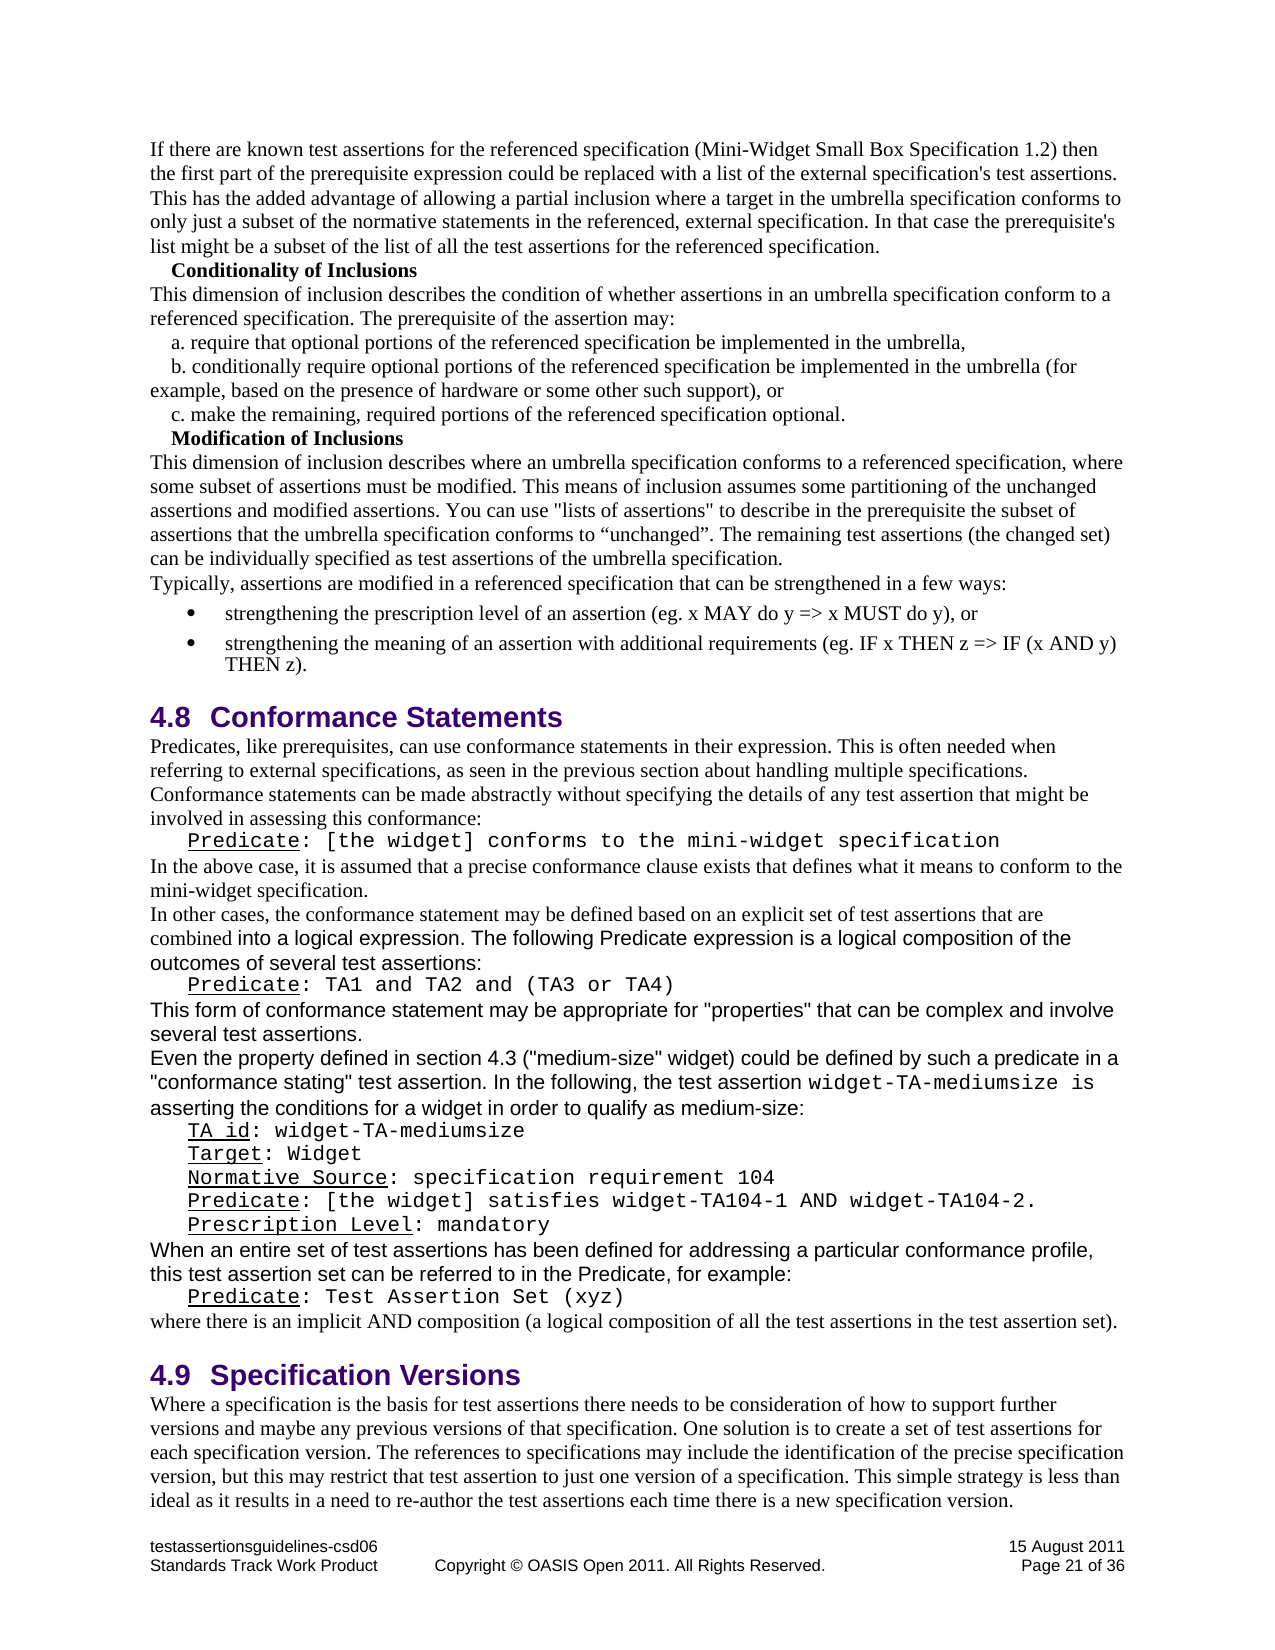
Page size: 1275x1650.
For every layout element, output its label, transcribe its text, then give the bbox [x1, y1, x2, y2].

text In the above case, it is assumed that a precise conformance clause exists that defines what it means to conform to the mini-widget specification. [150, 854, 1125, 902]
text Modification of Inclusions [150, 426, 1125, 450]
text In other cases, the conformance statement may be defined based on an explicit set of test assertions that are combined into a logical expression. The following Predicate expression is a logical composition of the outcomes of several test assertions: [150, 902, 1125, 974]
text This form of conformance statement may be appropriate for "properties" that can be complex and involve several test assertions. [150, 998, 1125, 1046]
text Target: Widget [187, 1143, 1125, 1167]
text Predicates, like prerequisites, can use conformance statements in their expression. This is often needed when referring to external specifications, as seen in the previous section about handling multiple specifications. [150, 734, 1125, 782]
text Normative Source: specification requirement 104 [187, 1167, 1125, 1191]
text b. conditionally require optional portions of the referenced specification be implemented in the umbrella (for example, based on the presence of hardware or some other such support), or [150, 354, 1125, 402]
subtitle Specification Versions [150, 1358, 1125, 1392]
text Prescription Level: mandatory [187, 1214, 1125, 1238]
text Even the property defined in section 4.3 ("medium-size" widget) could be defined by such a predicate in a "conformance stating" test assertion. In the following, the test assertion widget-TA-mediumsize is asserting the conditions for a widget in order to qualify as medium-size: [150, 1046, 1125, 1119]
text Predicate: [the widget] satisfies widget-TA104-1 AND widget-TA104-2. [187, 1191, 1125, 1214]
text where there is an implicit AND composition (a logical composition of all the test assertions in the test assertion set). [150, 1309, 1125, 1333]
text If there are known test assertions for the referenced specification (Mini-Widget Small Box Specification 1.2) then the first part of the prerequisite expression could be replaced with a list of the external specification's test assertions. This has the added advantage of allowing a partial inclusion where a target in the umbrella specification conforms to only just a subset of the normative statements in the referenced, external specification. In that case the prerequisite's list might be a subset of the list of all the test assertions for the referenced specification. [150, 137, 1125, 258]
text TA id: widget-TA-mediumsize [187, 1119, 1125, 1143]
text This dimension of inclusion describes where an umbrella specification conforms to a referenced specification, where some subset of assertions must be modified. This means of inclusion assumes some partitioning of the unchanged assertions and modified assertions. You can use "lists of assertions" to describe in the prerequisite the subset of assertions that the umbrella specification conforms to “unchanged”. The remaining test assertions (the changed set) can be individually specified as test assertions of the umbrella specification. [150, 450, 1125, 570]
text Predicate: [the widget] conforms to the mini-widget specification [187, 830, 1125, 854]
text Conditionality of Inclusions [150, 258, 1125, 282]
text Predicate: Test Assertion Set (xyz) [187, 1286, 1125, 1309]
list strengthening the meaning of an assertion with additional requirements (eg. IF x THEN z => IF (x AND y) THEN z). [187, 633, 1125, 676]
subtitle Conformance Statements [150, 701, 1125, 734]
text Predicate: TA1 and TA2 and (TA3 or TA4) [187, 974, 1125, 998]
text This dimension of inclusion describes the condition of whether assertions in an umbrella specification conform to a referenced specification. The prerequisite of the assertion may: [150, 282, 1125, 330]
text a. require that optional portions of the referenced specification be implemented in the umbrella, [150, 330, 1125, 354]
text When an entire set of test assertions has been defined for addressing a particular conformance profile, this test assertion set can be referred to in the Predicate, for example: [150, 1238, 1125, 1286]
text Where a specification is the basis for test assertions there needs to be consideration of how to support further versions and maybe any previous versions of that specification. One solution is to create a set of test assertions for each specification version. The references to specifications may include the identification of the precise specification version, but this may restrict that test assertion to just one version of a specification. This simple strategy is less than ideal as it results in a need to re-author the test assertions each time there is a new specification version. [150, 1392, 1125, 1512]
text Typically, assertions are modified in a referenced specification that can be strengthened in a few ways: [150, 570, 1125, 594]
list strengthening the prescription level of an assertion (eg. x MAY do y => x MUST do y), or [187, 603, 1125, 624]
text Conformance statements can be made abstractly without specifying the details of any test assertion that might be involved in assessing this conformance: [150, 782, 1125, 830]
text c. make the remaining, required portions of the referenced specification optional. [150, 402, 1125, 426]
